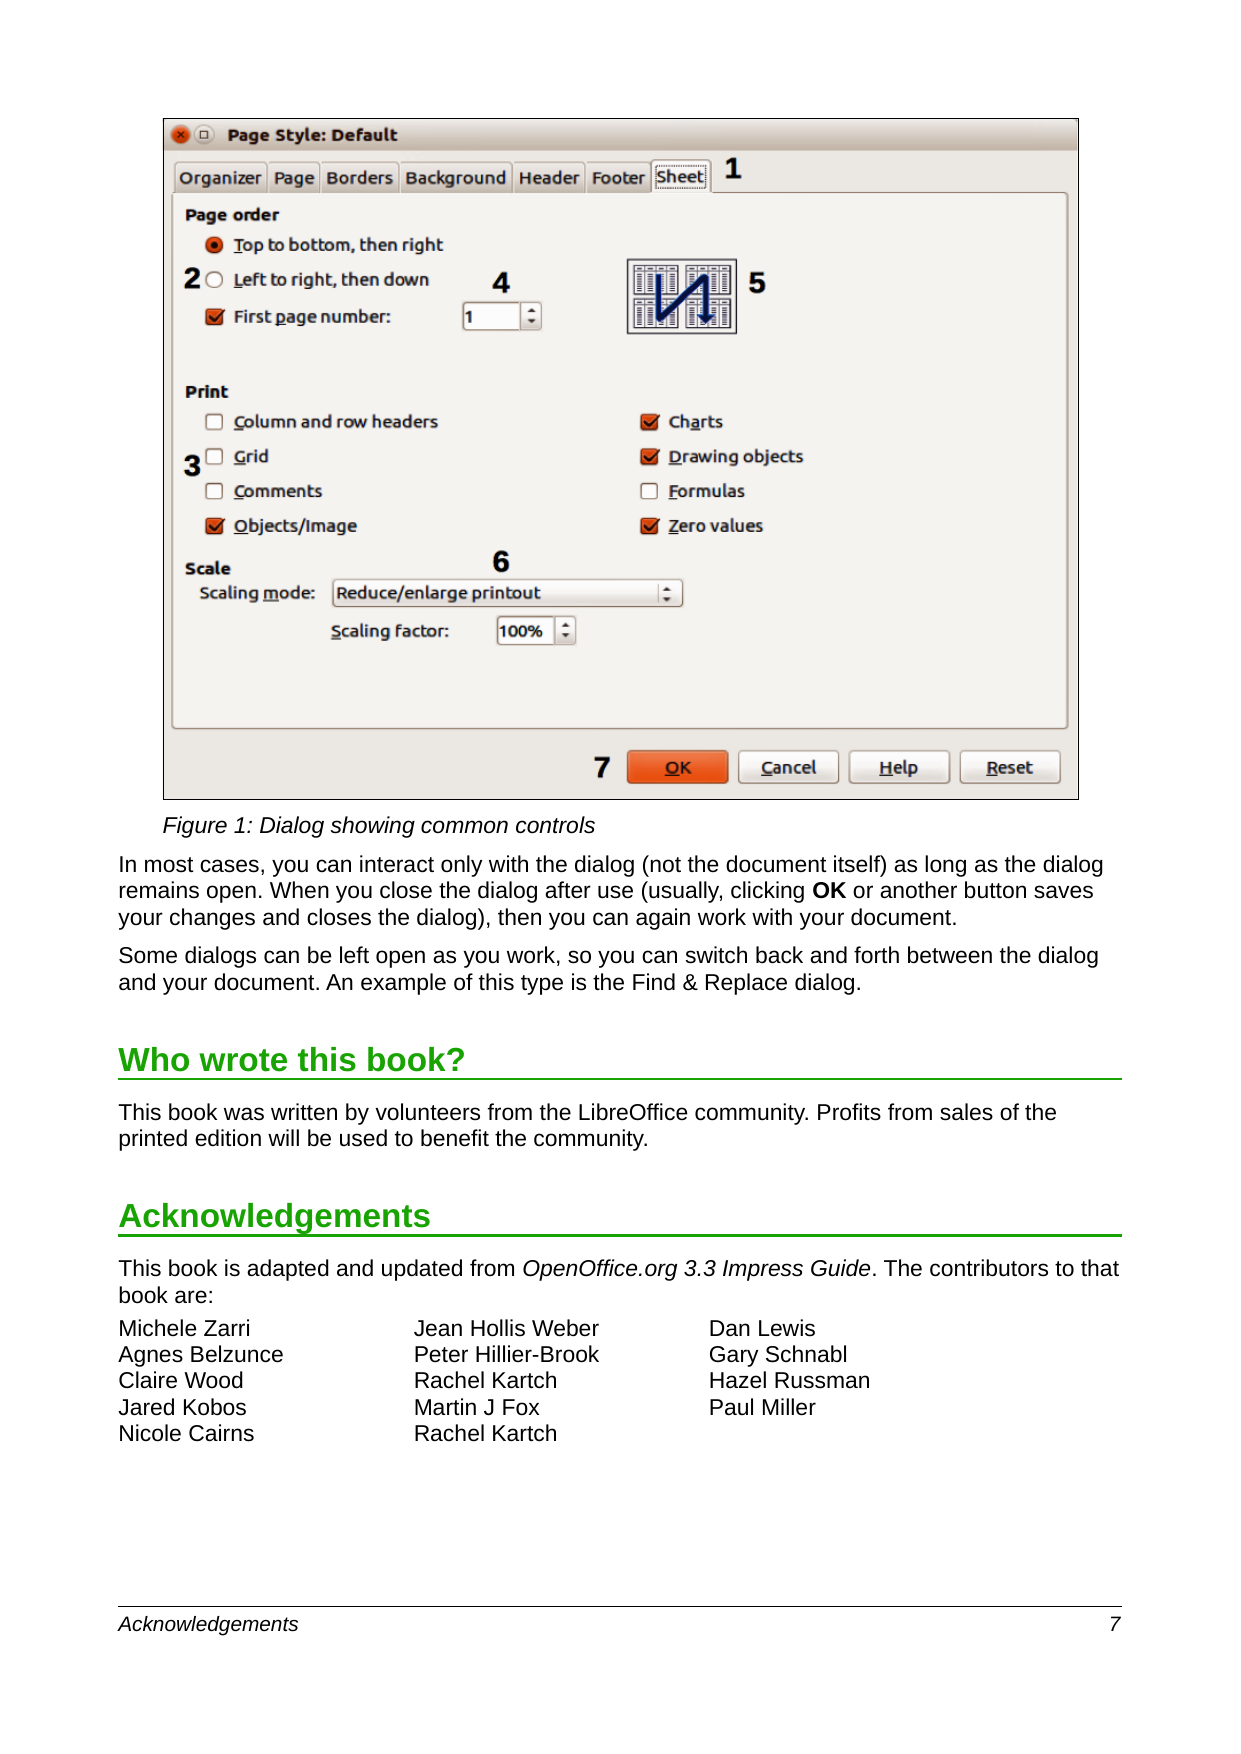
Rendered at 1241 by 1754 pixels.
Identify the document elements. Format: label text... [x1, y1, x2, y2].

subtitle Who wrote this book? [118, 1039, 1122, 1078]
text Michele Zarri Jean Hollis Weber Dan Lewis Agnes Belzunce Peter Hillier-Brook Gary Schnabl Claire Wood Rachel Kartch Hazel Russman Jared Kobos Martin J Fox Paul Miller Nicole Cairns Rachel Kartch [118, 1314, 1122, 1446]
subtitle Acknowledgements [118, 1196, 1122, 1234]
text In most cases, you can interact only with the dialog (not the document itself) as long as the dialog remains open. When you close the dialog after use (usually, clicking OK or another button saves your changes and closes the dialog), then you can again work with your document. [118, 851, 1122, 930]
text Figure 1: Dialog showing common controls [162, 812, 1078, 838]
text This book was written by volunteers from the LibreOffice community. Profits from sales of the printed edition will be used to benefit the community. [118, 1099, 1122, 1152]
text Some dialogs can be left open as you work, so you can switch back and forth between the dialog and your document. An example of this type is the Find & Replace dialog. [118, 942, 1122, 995]
picture [164, 119, 1078, 799]
list This book is adapted and updated from OpenOffice.org 3.3 Impress Guide. The contributors to that book are: [118, 1255, 1122, 1308]
